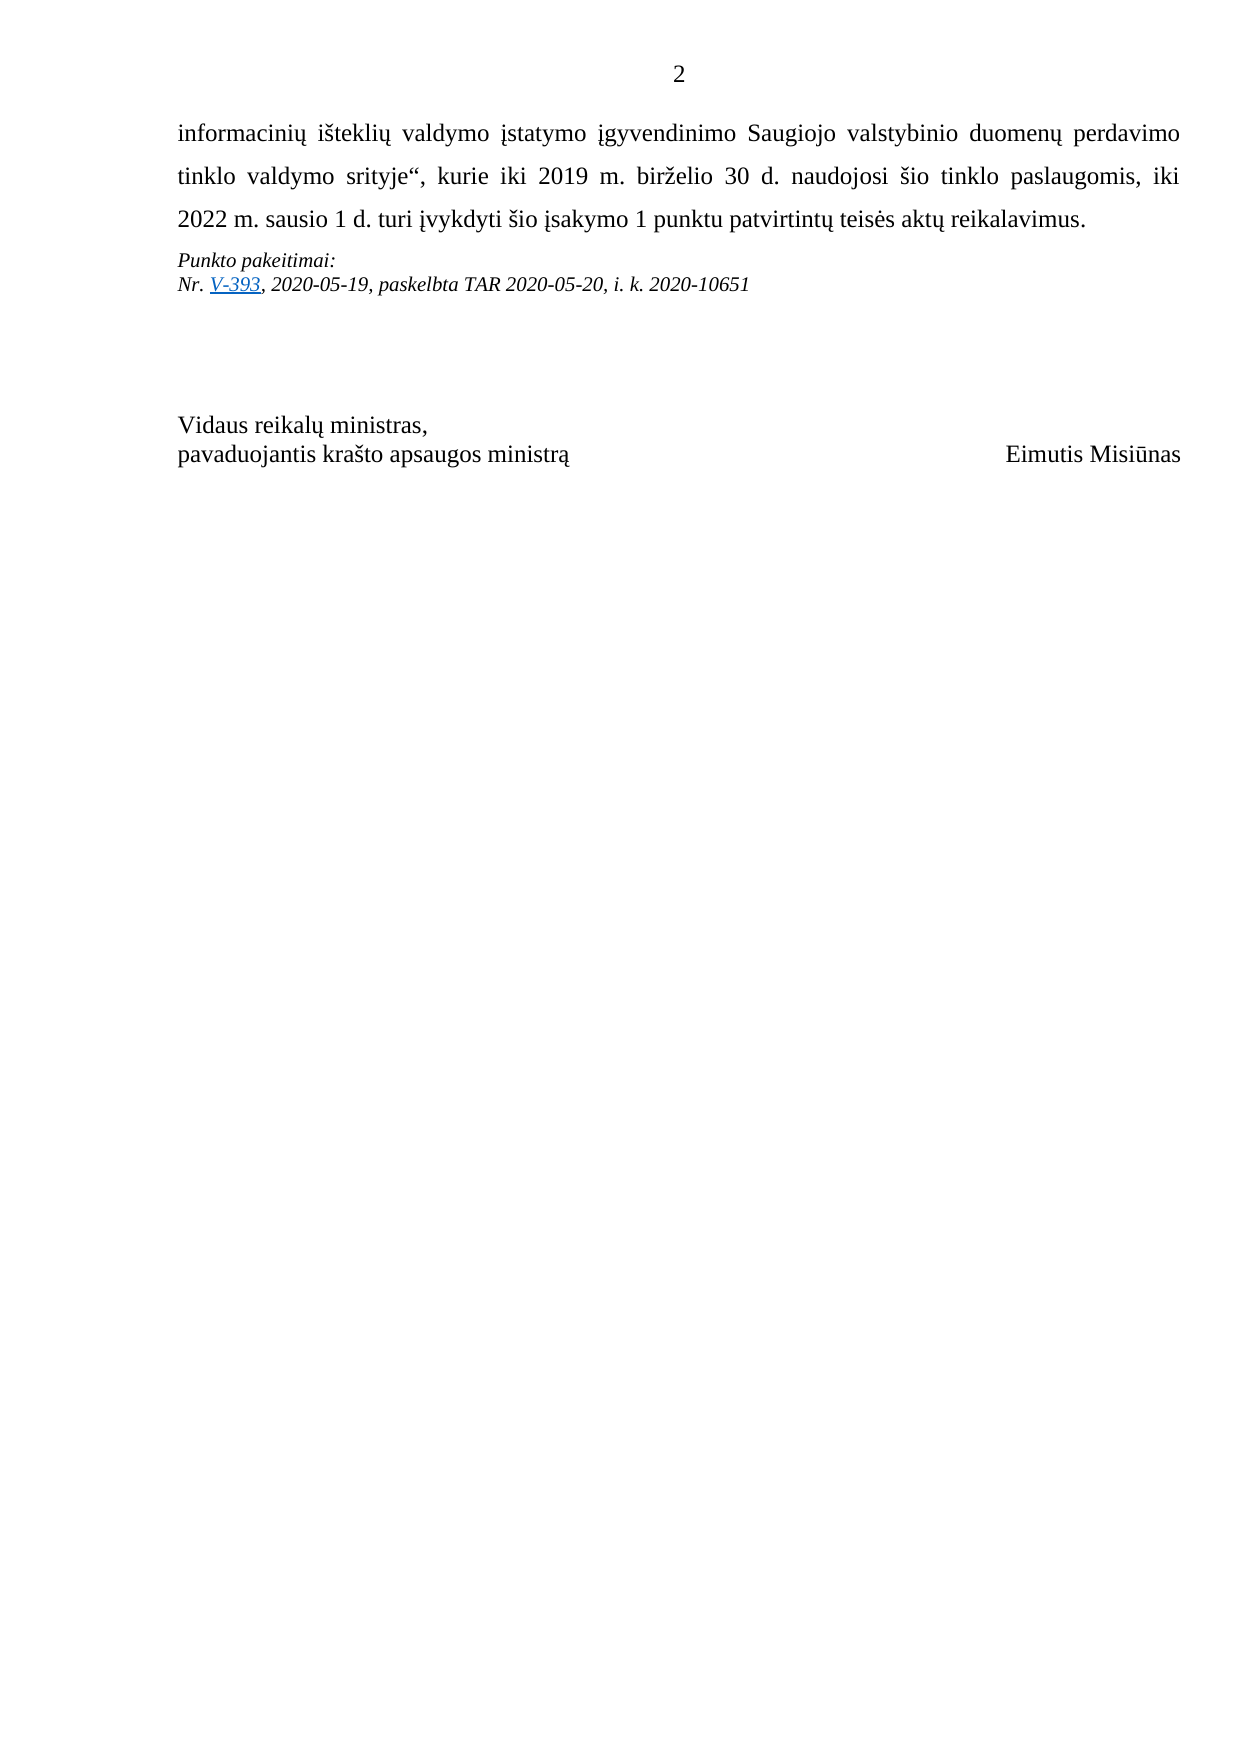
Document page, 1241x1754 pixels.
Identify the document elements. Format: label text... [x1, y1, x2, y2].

text pavaduojantis krašto apsaugos ministrą Eimutis Misiūnas [177, 439, 1181, 468]
text Nr. V-393, 2020-05-19, paskelbta TAR 2020-05-20, i. k. 2020-10651 [177, 272, 1181, 296]
text Punkto pakeitimai: [177, 247, 1181, 272]
text Vidaus reikalų ministras, [177, 411, 1181, 439]
text informacinių išteklių valdymo įstatymo įgyvendinimo Saugiojo valstybinio duomenų perdavimo tinklo valdymo srityje“, kurie iki 2019 m. birželio 30 d. naudojosi šio tinklo paslaugomis, iki 2022 m. sausio 1 d. turi įvykdyti šio įsakymo 1 punktu patvirtintų teisės aktų reikalavimus. [177, 118, 1181, 233]
